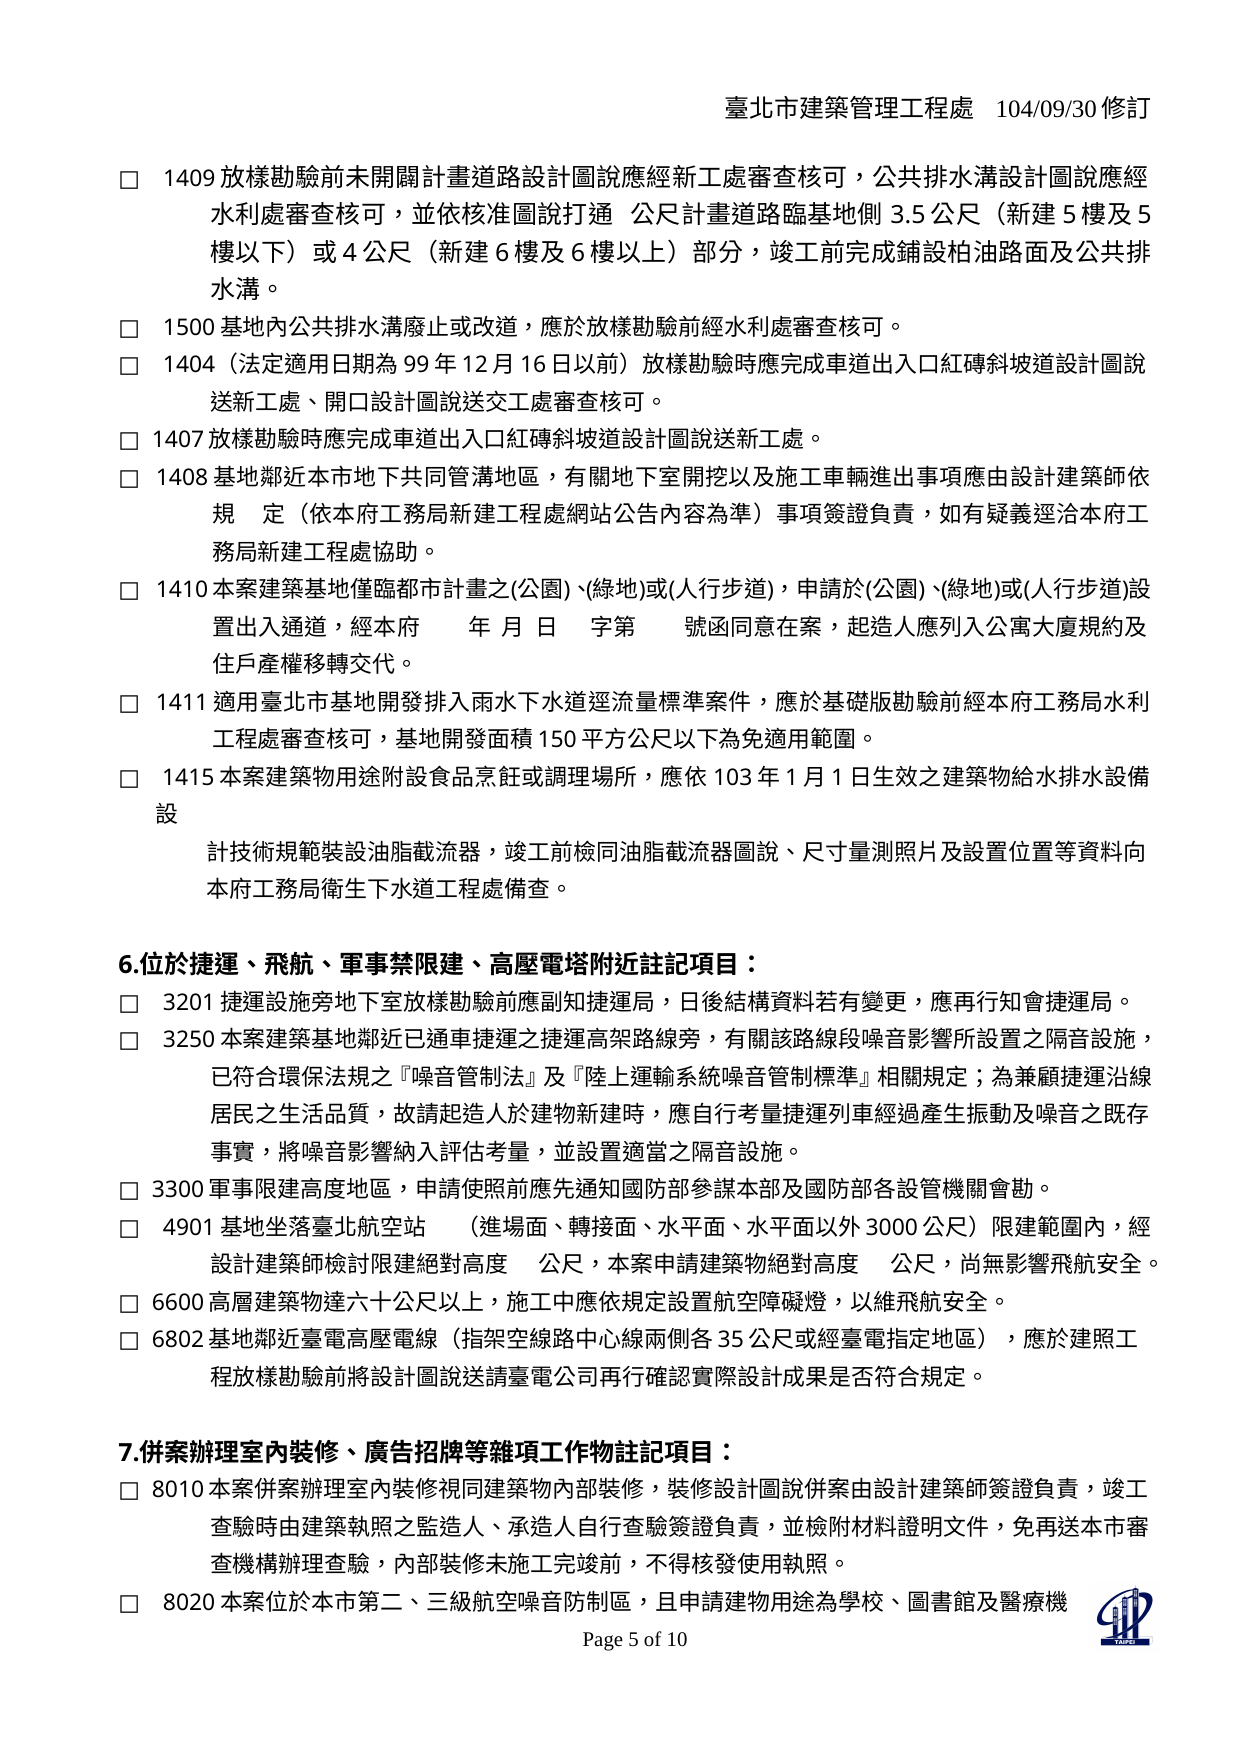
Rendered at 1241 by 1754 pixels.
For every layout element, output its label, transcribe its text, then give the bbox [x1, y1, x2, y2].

text □ 1409放樣勘驗前未開闢計畫道路設計圖說應經新工處審查核可，公共排水溝設計圖說應經水利處審查核可，並依核准圖說打通 公尺計畫道路臨基地側3.5公尺（新建5樓及5樓以下）或4公尺（新建6樓及6樓以上）部分，竣工前完成鋪設柏油路面及公共排水溝。 [118, 156, 1152, 306]
text □ 6600高層建築物達六十公尺以上，施工中應依規定設置航空障礙燈，以維飛航安全。 [118, 1281, 1152, 1319]
text □ 1404（法定適用日期為99年12月16日以前）放樣勘驗時應完成車道出入口紅磚斜坡道設計圖說送新工處、開口設計圖說送交工處審查核可。 [118, 344, 1152, 419]
list 1415本案建築物用途附設食品烹飪或調理場所，應依103年1月1日生效之建築物給水排水設備設 [118, 756, 1152, 831]
text □ 3300軍事限建高度地區，申請使照前應先通知國防部參謀本部及國防部各設管機關會勘。 [118, 1169, 1152, 1206]
text 7.併案辦理室內裝修、廣告招牌等雜項工作物註記項目： [118, 1431, 1220, 1469]
text □ 1407放樣勘驗時應完成車道出入口紅磚斜坡道設計圖說送新工處。 [118, 419, 1152, 456]
text □ 6802基地鄰近臺電高壓電線（指架空線路中心線兩側各35公尺或經臺電指定地區），應於建照工程放樣勘驗前將設計圖說送請臺電公司再行確認實際設計成果是否符合規定。 [118, 1319, 1152, 1394]
text 本府工務局衛生下水道工程處備查。 [156, 869, 1152, 906]
text □ 3250本案建築基地鄰近已通車捷運之捷運高架路線旁，有關該路線段噪音影響所設置之隔音設施，已符合環保法規之『噪音管制法』及『陸上運輸系統噪音管制標準』相關規定；為兼顧捷運沿線居民之生活品質，故請起造人於建物新建時，應自行考量捷運列車經過產生振動及噪音之既存事實，將噪音影響納入評估考量，並設置適當之隔音設施。 [118, 1019, 1152, 1169]
text 計技術規範裝設油脂截流器，竣工前檢同油脂截流器圖說、尺寸量測照片及設置位置等資料向 [156, 831, 1152, 869]
list 1411適用臺北市基地開發排入雨水下水道逕流量標準案件，應於基礎版勘驗前經本府工務局水利工程處審查核可，基地開發面積150平方公尺以下為免適用範圍。 [118, 681, 1152, 756]
text □ 1500基地內公共排水溝廢止或改道，應於放樣勘驗前經水利處審查核可。 [118, 306, 1152, 344]
text □ 8020本案位於本市第二、三級航空噪音防制區，且申請建物用途為學校、圖書館及醫療機 [118, 1581, 1088, 1619]
text □ 3201捷運設施旁地下室放樣勘驗前應副知捷運局，日後結構資料若有變更，應再行知會捷運局。 [118, 981, 1152, 1019]
list 1408基地鄰近本市地下共同管溝地區，有關地下室開挖以及施工車輛進出事項應由設計建築師依規 定（依本府工務局新建工程處網站公告內容為準）事項簽證負責，如有疑義逕洽本府工務局新建工程處協助。 [118, 456, 1152, 569]
text 6.位於捷運、飛航、軍事禁限建、高壓電塔附近註記項目： [118, 944, 1220, 981]
text □ 8010本案併案辦理室內裝修視同建築物內部裝修，裝修設計圖說併案由設計建築師簽證負責，竣工查驗時由建築執照之監造人、承造人自行查驗簽證負責，並檢附材料證明文件，免再送本市審查機構辦理查驗，內部裝修未施工完竣前，不得核發使用執照。 [118, 1469, 1152, 1581]
list 1410本案建築基地僅臨都市計畫之(公園)、(綠地)或(人行步道)，申請於(公園)、(綠地)或(人行步道)設置出入通道，經本府 年 月 日 字第 號函同意在案，起造人應列入公寓大廈規約及住戶產權移轉交代。 [118, 569, 1152, 681]
picture [1088, 1581, 1160, 1653]
text □ 4901基地坐落臺北航空站 （進場面、轉接面、水平面、水平面以外3000公尺）限建範圍內，經設計建築師檢討限建絕對高度 公尺，本案申請建築物絕對高度 公尺，尚無影響飛航安全。 [118, 1206, 1152, 1281]
